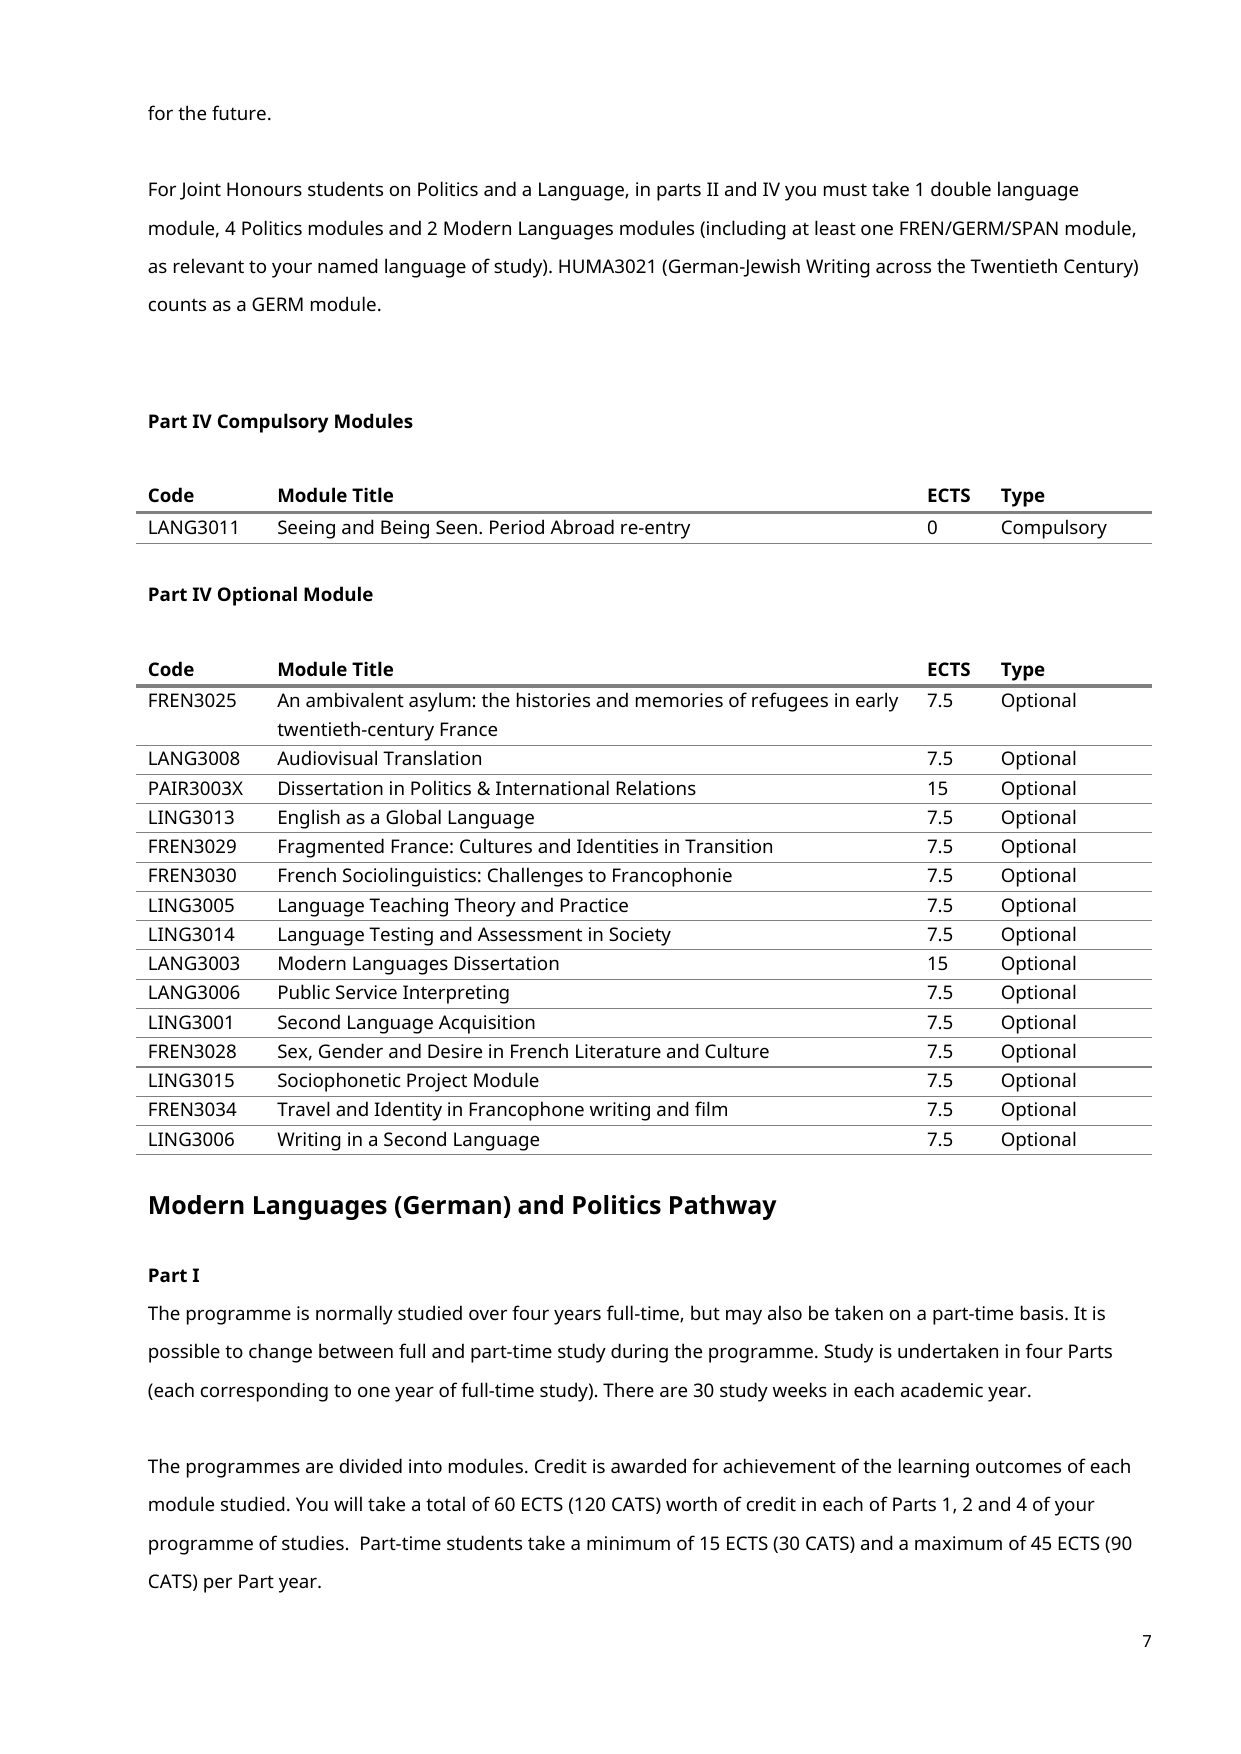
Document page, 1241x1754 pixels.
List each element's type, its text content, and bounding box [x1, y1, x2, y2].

table_cell 7.5 [916, 688, 989, 744]
table_cell Audiovisual Translation [266, 746, 916, 774]
table_cell 7.5 [916, 892, 989, 920]
table_cell FREN3029 [136, 833, 266, 862]
table_cell Optional [989, 1126, 1152, 1154]
table_cell ECTS [916, 656, 989, 684]
table_cell Writing in a Second Language [266, 1126, 916, 1154]
table_cell ECTS [916, 483, 989, 511]
table_cell Modern Languages Dissertation [266, 950, 916, 979]
table_cell Travel and Identity in Francophone writing and film [266, 1097, 916, 1125]
table_cell LING3013 [136, 804, 266, 832]
table_cell 7.5 [916, 863, 989, 891]
table_cell for the future. For Joint Honours students on Politics and a Language, in parts II and IV you must take 1 double language module, 4 Politics modules and 2 Modern Languages modules (including at least one FREN/GERM/SPAN module, as relevant to your named language of study). HUMA3021 (German-Jewish Writing across the Twentieth Century) counts as a GERM module. [136, 99, 1152, 370]
table_cell Sex, Gender and Desire in French Literature and Culture [266, 1038, 916, 1066]
table_cell Optional [989, 863, 1152, 891]
table_cell Modern Languages (German) and Politics Pathway [136, 1155, 1152, 1224]
table_cell 7.5 [916, 1068, 989, 1096]
table_cell An ambivalent asylum: the histories and memories of refugees in early twentieth-century France [266, 688, 916, 744]
table_cell LING3006 [136, 1126, 266, 1154]
table_cell Optional [989, 1038, 1152, 1066]
table_cell 7.5 [916, 804, 989, 832]
table_cell Sociophonetic Project Module [266, 1068, 916, 1096]
table_cell Language Teaching Theory and Practice [266, 892, 916, 920]
table_cell 7.5 [916, 746, 989, 774]
table_cell LANG3011 [136, 514, 266, 542]
table_cell FREN3034 [136, 1097, 266, 1125]
table_cell Compulsory [989, 514, 1152, 542]
table_cell English as a Global Language [266, 804, 916, 832]
table_cell Part I The programme is normally studied over four years full-time, but may also be taken on a part-time basis. It is possible to change between full and part-time study during the programme. Study is undertaken in four Parts (each corresponding to one year of full-time study). There are 30 study weeks in each academic year. The programmes are divided into modules. Credit is awarded for achievement of the learning outcomes of each module studied. You will take a total of 60 ECTS (120 CATS) worth of credit in each of Parts 1, 2 and 4 of your programme of studies. Part-time students take a minimum of 15 ECTS (30 CATS) and a maximum of 45 ECTS (90 CATS) per Part year. [136, 1224, 1152, 1594]
table_cell Type [989, 483, 1152, 511]
table_cell LING3005 [136, 892, 266, 920]
table_cell LANG3008 [136, 746, 266, 774]
table_cell Seeing and Being Seen. Period Abroad re-entry [266, 514, 916, 542]
table_cell Public Service Interpreting [266, 980, 916, 1008]
table_cell Part IV Compulsory Modules [136, 370, 1152, 483]
table_cell Code [136, 656, 266, 684]
table_cell LING3014 [136, 921, 266, 949]
table_cell French Sociolinguistics: Challenges to Francophonie [266, 863, 916, 891]
table_cell 7.5 [916, 1009, 989, 1037]
table_cell Optional [989, 804, 1152, 832]
table_cell 15 [916, 775, 989, 803]
table_cell Optional [989, 921, 1152, 949]
table_cell 7.5 [916, 1097, 989, 1125]
table_cell 7.5 [916, 833, 989, 862]
table_cell Fragmented France: Cultures and Identities in Transition [266, 833, 916, 862]
table_cell Optional [989, 950, 1152, 979]
table_cell FREN3025 [136, 688, 266, 744]
table_cell Optional [989, 746, 1152, 774]
table_cell 7.5 [916, 921, 989, 949]
table_cell Second Language Acquisition [266, 1009, 916, 1037]
table_cell Part IV Optional Module [136, 544, 1152, 656]
table_cell Module Title [266, 483, 916, 511]
table_cell 7.5 [916, 980, 989, 1008]
table_cell Optional [989, 1097, 1152, 1125]
table_cell 7.5 [916, 1126, 989, 1154]
table_cell LING3015 [136, 1068, 266, 1096]
table_cell Optional [989, 980, 1152, 1008]
table_cell Optional [989, 1009, 1152, 1037]
table_cell Dissertation in Politics & International Relations [266, 775, 916, 803]
table_cell Code [136, 483, 266, 511]
table_cell LANG3003 [136, 950, 266, 979]
table_cell FREN3028 [136, 1038, 266, 1066]
table_cell Language Testing and Assessment in Society [266, 921, 916, 949]
table_cell LANG3006 [136, 980, 266, 1008]
table_cell Optional [989, 833, 1152, 862]
table_cell PAIR3003X [136, 775, 266, 803]
table_cell 15 [916, 950, 989, 979]
table_cell 0 [916, 514, 989, 542]
table_cell Optional [989, 1068, 1152, 1096]
table_cell Optional [989, 892, 1152, 920]
table_cell Module Title [266, 656, 916, 684]
table_cell Optional [989, 688, 1152, 744]
table_cell 7.5 [916, 1038, 989, 1066]
table_cell Optional [989, 775, 1152, 803]
table_cell Type [989, 656, 1152, 684]
table_cell FREN3030 [136, 863, 266, 891]
table_cell LING3001 [136, 1009, 266, 1037]
